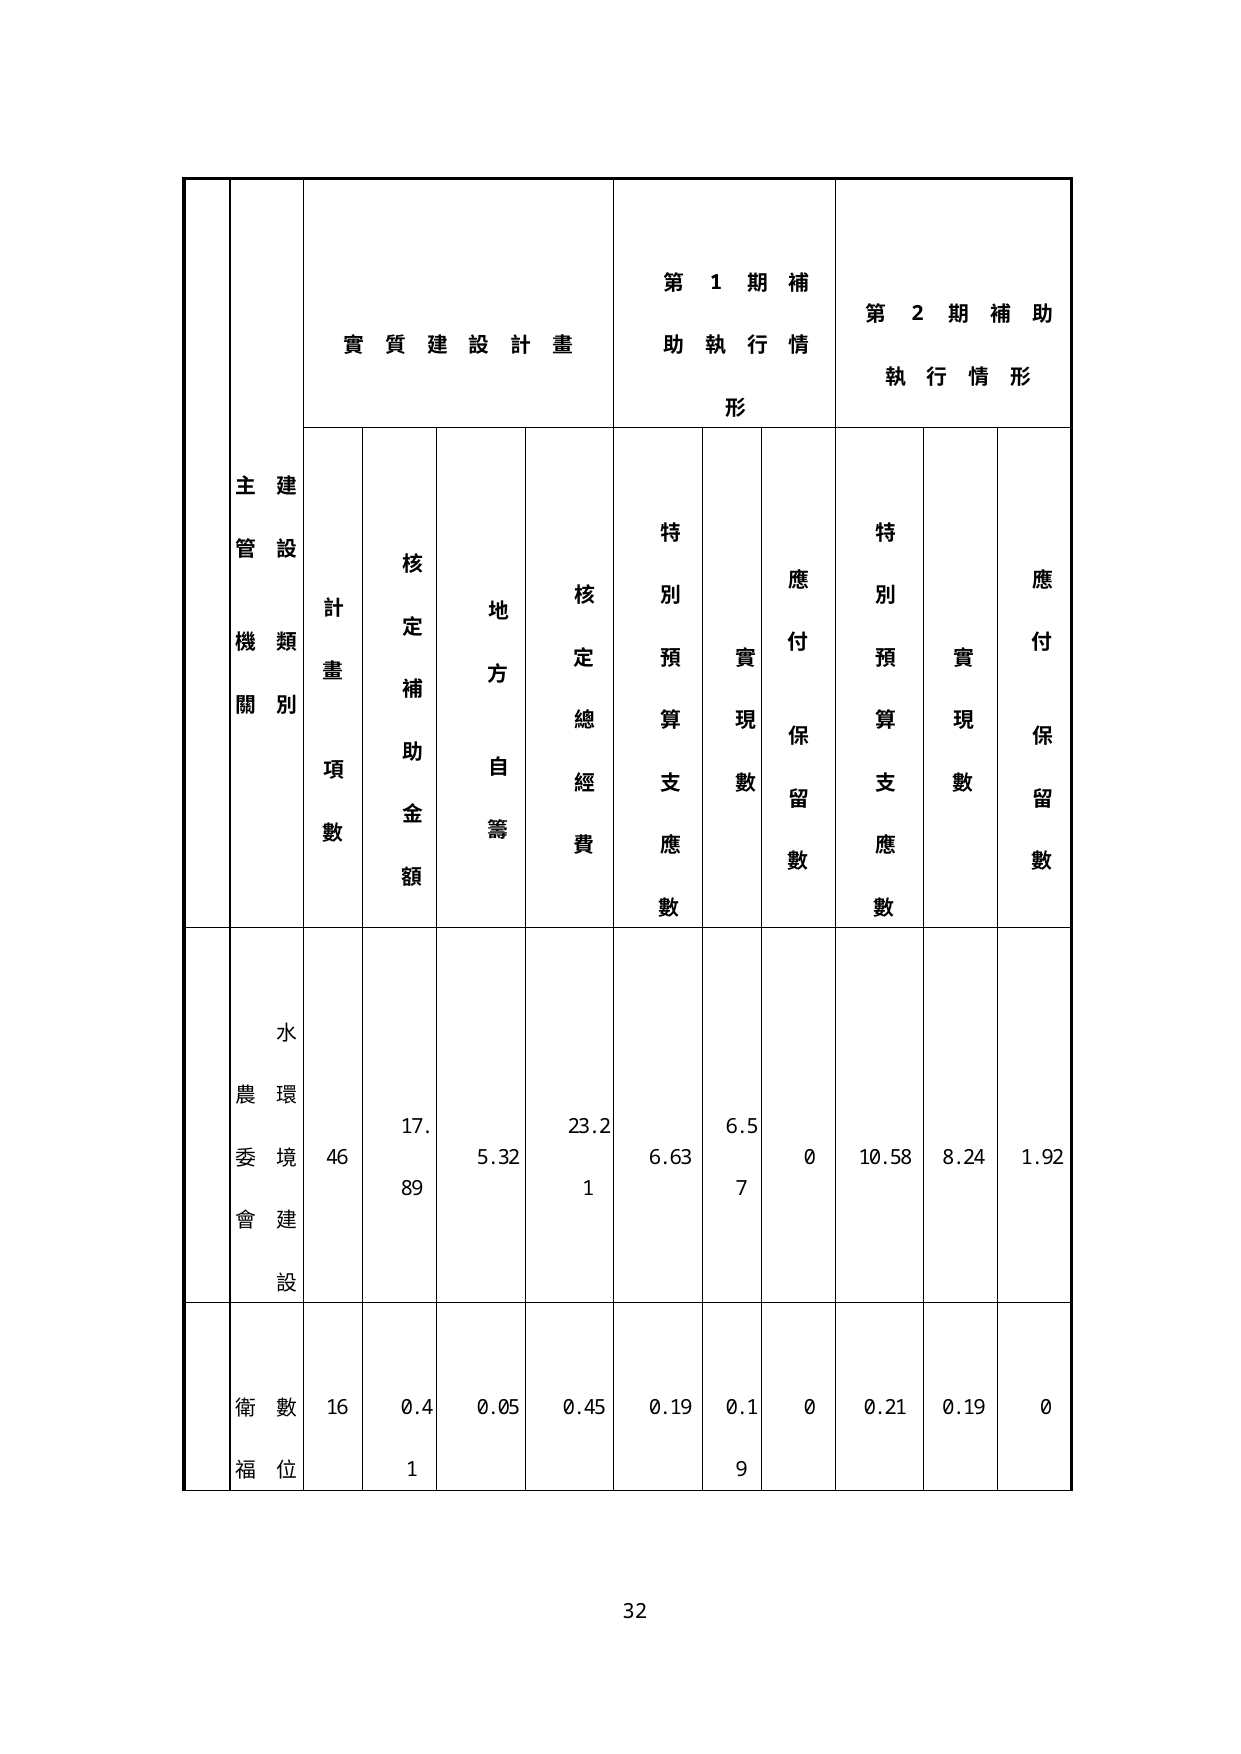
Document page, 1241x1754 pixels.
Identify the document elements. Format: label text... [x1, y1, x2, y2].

table_cell 8.24 [924, 928, 997, 1302]
table_cell 0.19 [614, 1303, 702, 1490]
table_header 實質建設計畫 [304, 180, 613, 427]
table_cell 0 [998, 1303, 1070, 1490]
table_cell 特別預算支應數 [836, 428, 923, 927]
table_header 第2期補助執行情形 [836, 180, 1070, 427]
table_header 建設 類別 [231, 180, 303, 927]
table_cell 實現數 [703, 428, 761, 927]
table_cell 農委會 [186, 928, 229, 1302]
table_cell 0.45 [526, 1303, 613, 1490]
table_cell 6.63 [614, 928, 702, 1302]
table_cell 0 [762, 1303, 835, 1490]
table_cell 6.57 [703, 928, 761, 1302]
table_cell 0.41 [363, 1303, 436, 1490]
table_cell 核定補助金額 [363, 428, 436, 927]
table_cell 46 [304, 928, 362, 1302]
table_cell 5.32 [437, 928, 525, 1302]
table_cell 0.19 [703, 1303, 761, 1490]
table_cell 特別預算支應數 [614, 428, 702, 927]
table_cell 計畫 項數 [304, 428, 362, 927]
table_cell 衛福部 [186, 1303, 229, 1490]
table_header 主管 機關 [186, 180, 229, 927]
table_cell 核定 總經費 [526, 428, 613, 927]
table_cell 實現數 [924, 428, 997, 927]
table_cell 16 [304, 1303, 362, 1490]
table_cell 23.21 [526, 928, 613, 1302]
table_cell 1.92 [998, 928, 1070, 1302]
table_cell 應付 保留數 [762, 428, 835, 927]
table_cell 地方 自籌 [437, 428, 525, 927]
table_cell 0.19 [924, 1303, 997, 1490]
table_cell 數位 建設 [231, 1303, 303, 1490]
table_cell 17.89 [363, 928, 436, 1302]
table_cell 0 [762, 928, 835, 1302]
table_cell 水環境建設 [231, 928, 303, 1302]
table_cell 應付 保留數 [998, 428, 1070, 927]
table_cell 0.21 [836, 1303, 923, 1490]
table_cell 0.05 [437, 1303, 525, 1490]
table_header 第1期補助執行情形 [614, 180, 835, 427]
table_cell 10.58 [836, 928, 923, 1302]
